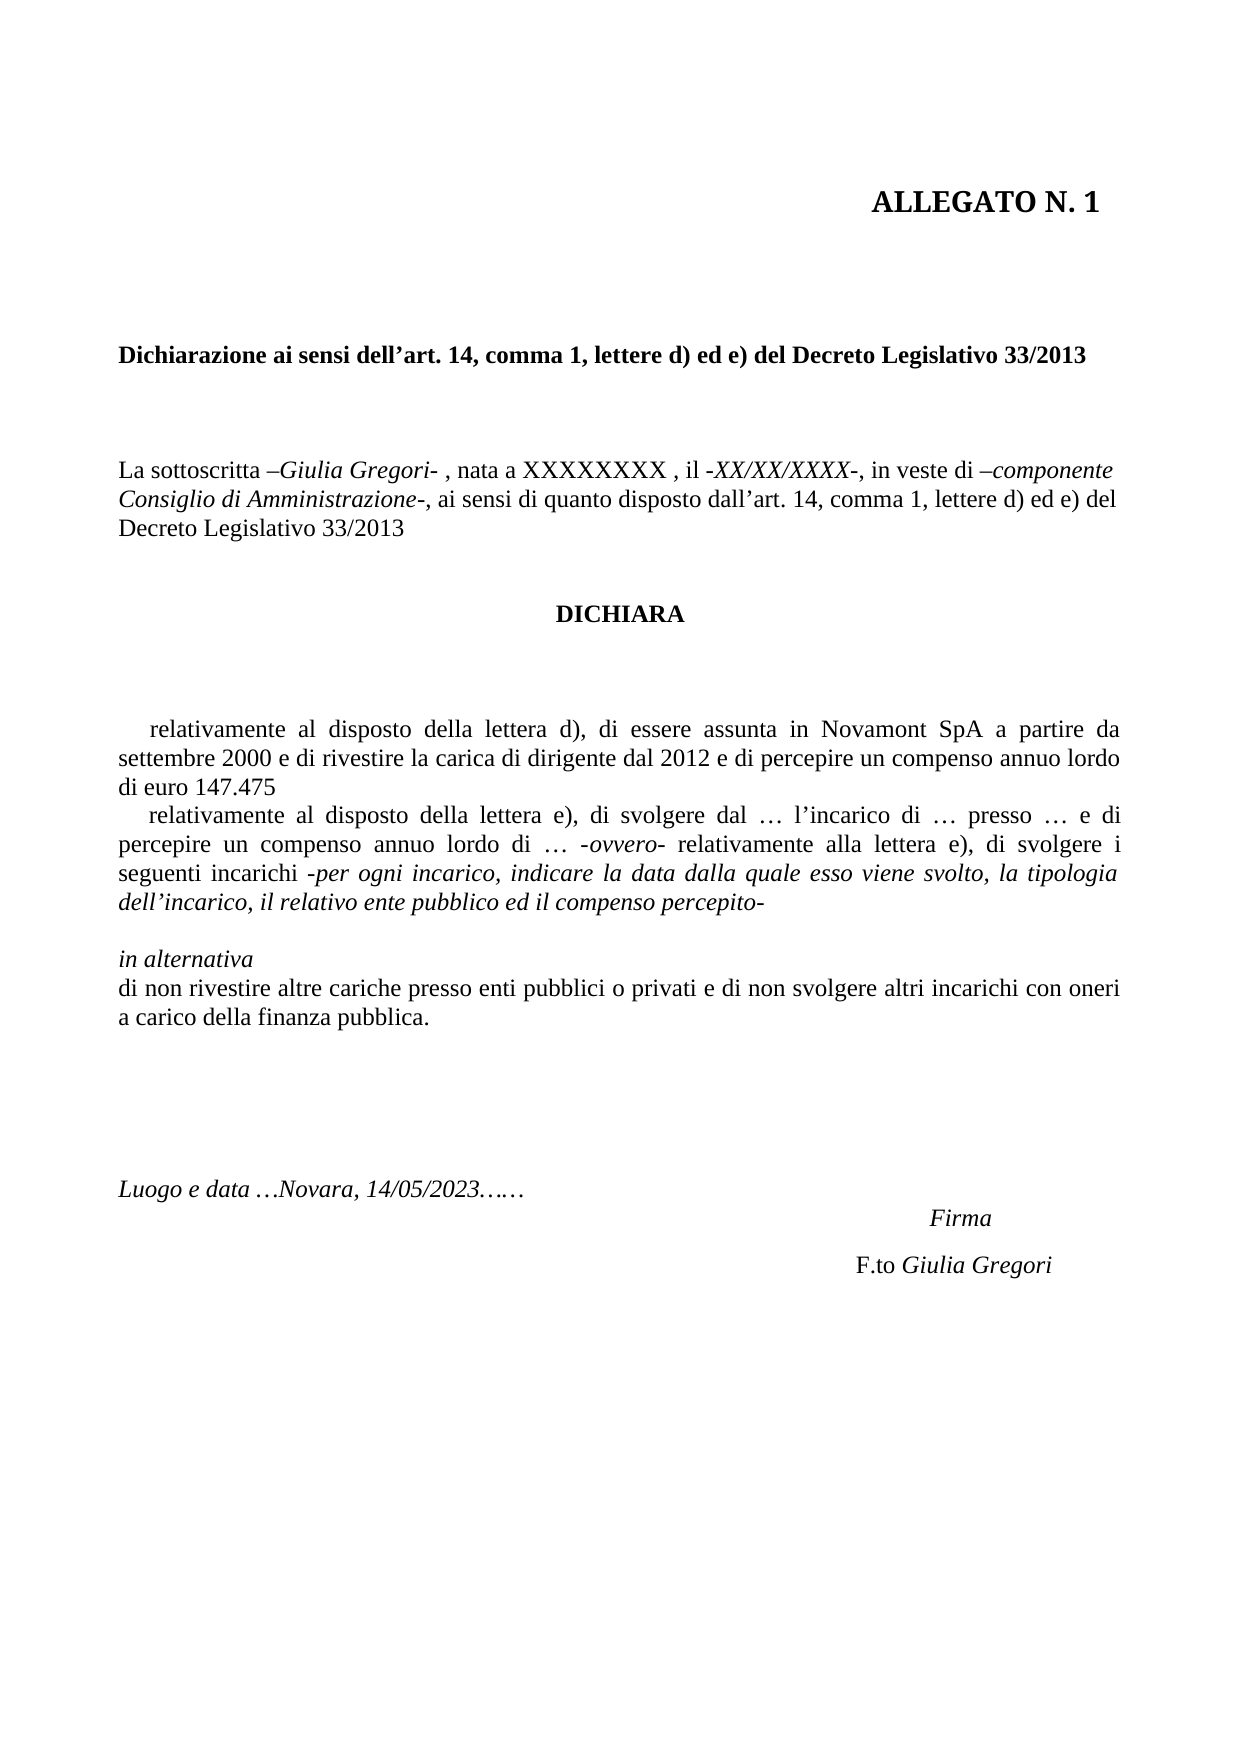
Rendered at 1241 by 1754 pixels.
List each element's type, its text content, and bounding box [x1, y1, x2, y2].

text Firma [856, 1203, 1122, 1232]
text F.to Giulia Gregori [782, 1250, 1122, 1278]
text di non rivestire altre cariche presso enti pubblici o privati e di non svolgere altri incarichi con oneri a carico della finanza pubblica. [118, 973, 1122, 1030]
text Dichiarazione ai sensi dell’art. 14, comma 1, lettere d) ed e) del Decreto Legislativo 33/2013 [118, 340, 1122, 369]
text  relativamente al disposto della lettera d), di essere assunta in Novamont SpA a partire da settembre 2000 e di rivestire la carica di dirigente dal 2012 e di percepire un compenso annuo lordo di euro 147.475 [118, 714, 1122, 800]
text La sottoscritta –Giulia Gregori- , nata a XXXXXXXX , il -XX/XX/XXXX-, in veste di –componente Consiglio di Amministrazione-, ai sensi di quanto disposto dall’art. 14, comma 1, lettere d) ed e) del Decreto Legislativo 33/2013 [118, 455, 1122, 542]
text in alternativa [118, 944, 1122, 973]
text DICHIARA [118, 599, 1122, 628]
text  relativamente al disposto della lettera e), di svolgere dal … l’incarico di … presso … e di percepire un compenso annuo lordo di … -ovvero- relativamente alla lettera e), di svolgere i seguenti incarichi -per ogni incarico, indicare la data dalla quale esso viene svolto, la tipologia dell’incarico, il relativo ente pubblico ed il compenso percepito- [118, 800, 1122, 915]
text ALLEGATO N. 1 [118, 182, 1122, 221]
text Luogo e data …Novara, 14/05/2023…… [118, 1174, 1122, 1203]
